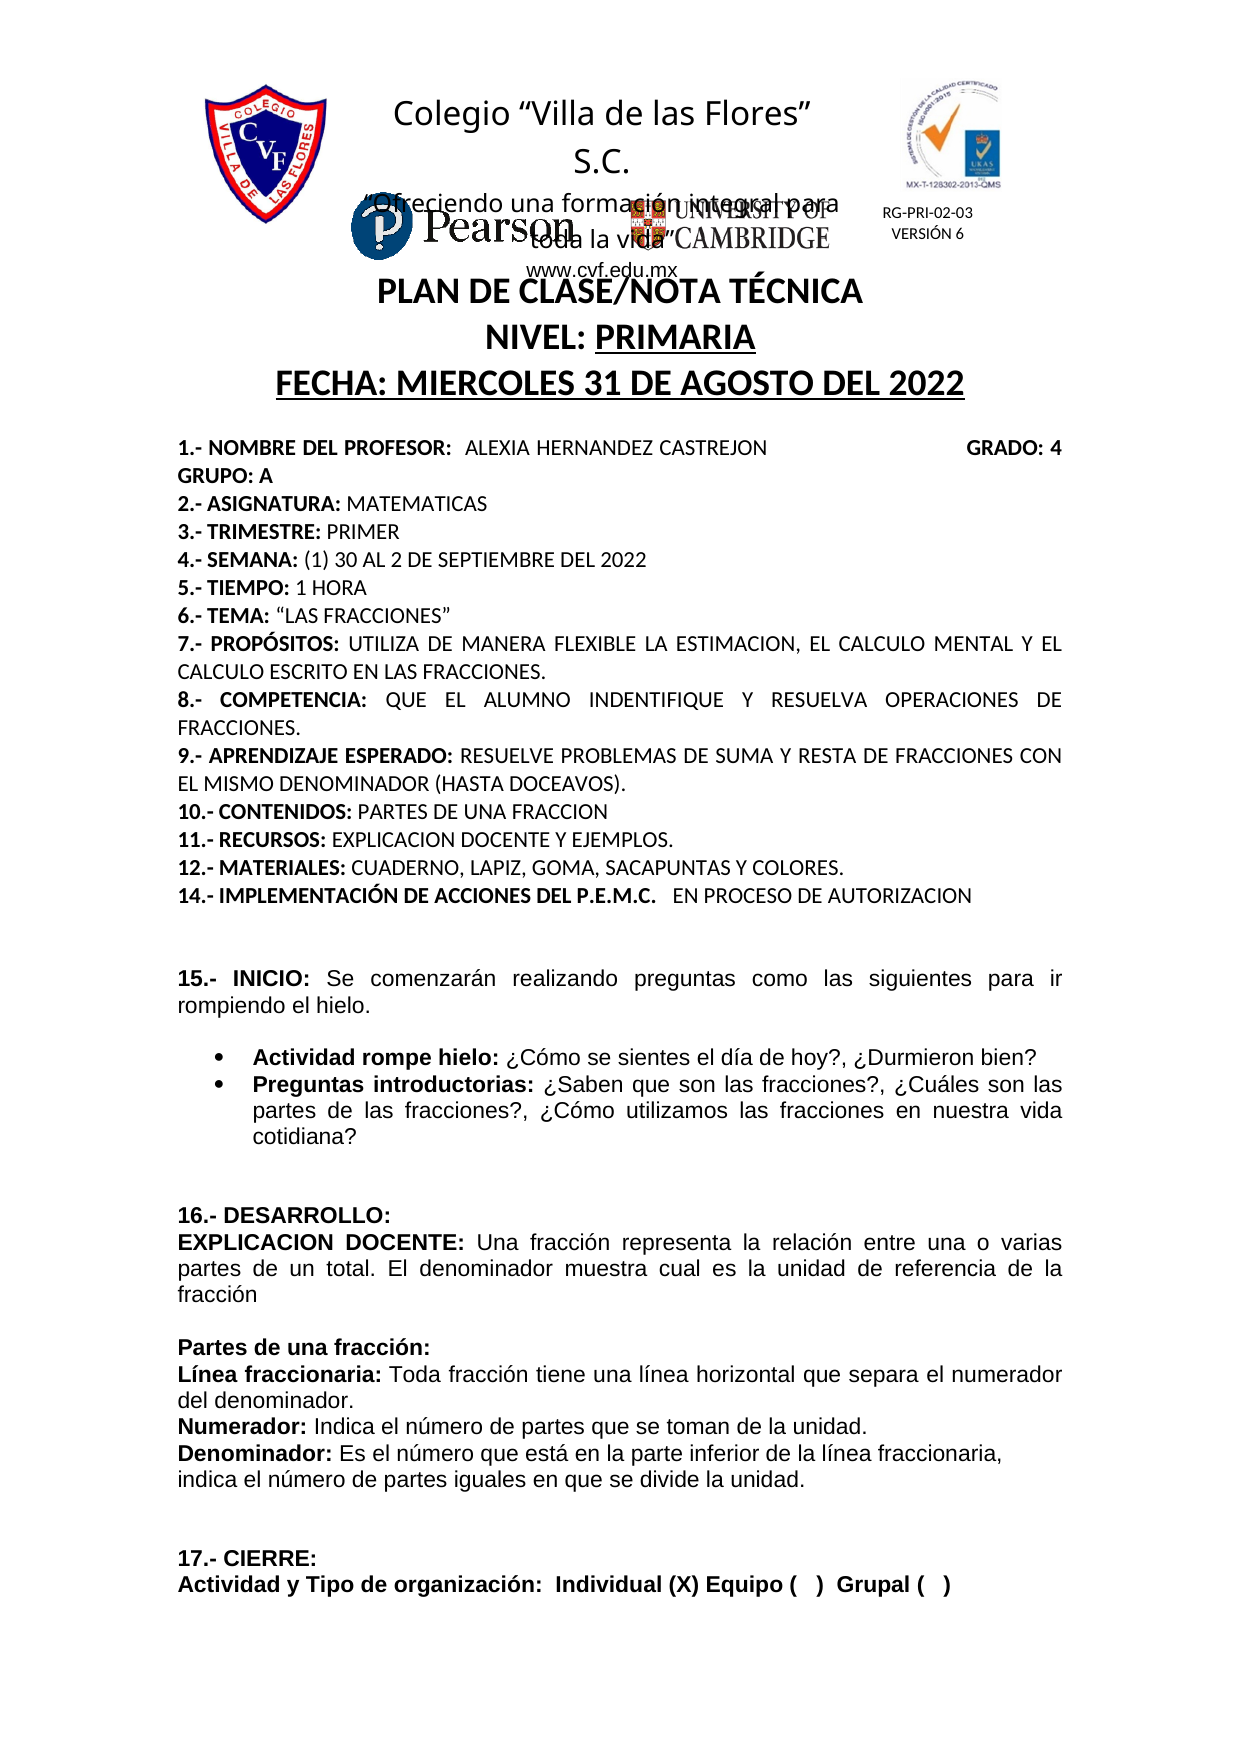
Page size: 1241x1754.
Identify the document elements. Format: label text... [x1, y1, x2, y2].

text PLAN DE CLASE/NOTA TÉCNICA [177, 267, 1063, 313]
text Actividad y Tipo de organización: Individual (X) Equipo ( ) Grupal ( ) [177, 1571, 1063, 1598]
list Actividad rompe hielo: ¿Cómo se sientes el día de hoy?, ¿Durmieron bien? [215, 1044, 1063, 1071]
text 14.- IMPLEMENTACIÓN DE ACCIONES DEL P.E.M.C. EN PROCESO DE AUTORIZACION [177, 881, 1063, 909]
text 7.- PROPÓSITOS: UTILIZA DE MANERA FLEXIBLE LA ESTIMACION, EL CALCULO MENTAL Y EL CALCULO ESCRITO EN LAS FRACCIONES. [177, 629, 1063, 685]
text 15.- INICIO: Se comenzarán realizando preguntas como las siguientes para ir rompiendo el hielo. [177, 965, 1063, 1018]
text 16.- DESARROLLO: [177, 1202, 1063, 1229]
text Denominador: Es el número que está en la parte inferior de la línea fraccionaria, indica el número de partes iguales en que se divide la unidad. [177, 1439, 1063, 1492]
text 1.- NOMBRE DEL PROFESOR: ALEXIA HERNANDEZ CASTREJON GRADO: 4 GRUPO: A [177, 433, 1063, 489]
text NIVEL: PRIMARIA [177, 313, 1063, 359]
list Preguntas introductorias: ¿Saben que son las fracciones?, ¿Cuáles son las partes de las fracciones?, ¿Cómo utilizamos las fracciones en nuestra vida cotidiana? [215, 1071, 1063, 1150]
text 9.- APRENDIZAJE ESPERADO: RESUELVE PROBLEMAS DE SUMA Y RESTA DE FRACCIONES CON EL MISMO DENOMINADOR (HASTA DOCEAVOS). [177, 741, 1063, 797]
text 8.- COMPETENCIA: QUE EL ALUMNO INDENTIFIQUE Y RESUELVA OPERACIONES DE FRACCIONES. [177, 685, 1063, 741]
text Numerador: Indica el número de partes que se toman de la unidad. [177, 1413, 1063, 1439]
text 3.- TRIMESTRE: PRIMER [177, 517, 1063, 545]
text 2.- ASIGNATURA: MATEMATICAS [177, 489, 1063, 517]
text 4.- SEMANA: (1) 30 AL 2 DE SEPTIEMBRE DEL 2022 [177, 545, 1063, 573]
text 5.- TIEMPO: 1 HORA [177, 573, 1063, 601]
text Línea fraccionaria: Toda fracción tiene una línea horizontal que separa el numerador del denominador. [177, 1361, 1063, 1413]
text 10.- CONTENIDOS: PARTES DE UNA FRACCION [177, 797, 1063, 825]
text EXPLICACION DOCENTE: Una fracción representa la relación entre una o varias partes de un total. El denominador muestra cual es la unidad de referencia de la fracción [177, 1229, 1063, 1308]
text FECHA: MIERCOLES 31 DE AGOSTO DEL 2022 [177, 359, 1063, 405]
text 6.- TEMA: “LAS FRACCIONES” [177, 601, 1063, 629]
text Partes de una fracción: [177, 1334, 1063, 1361]
text 12.- MATERIALES: CUADERNO, LAPIZ, GOMA, SACAPUNTAS Y COLORES. [177, 853, 1063, 881]
text 17.- CIERRE: [177, 1545, 1063, 1571]
text 11.- RECURSOS: EXPLICACION DOCENTE Y EJEMPLOS. [177, 825, 1063, 853]
